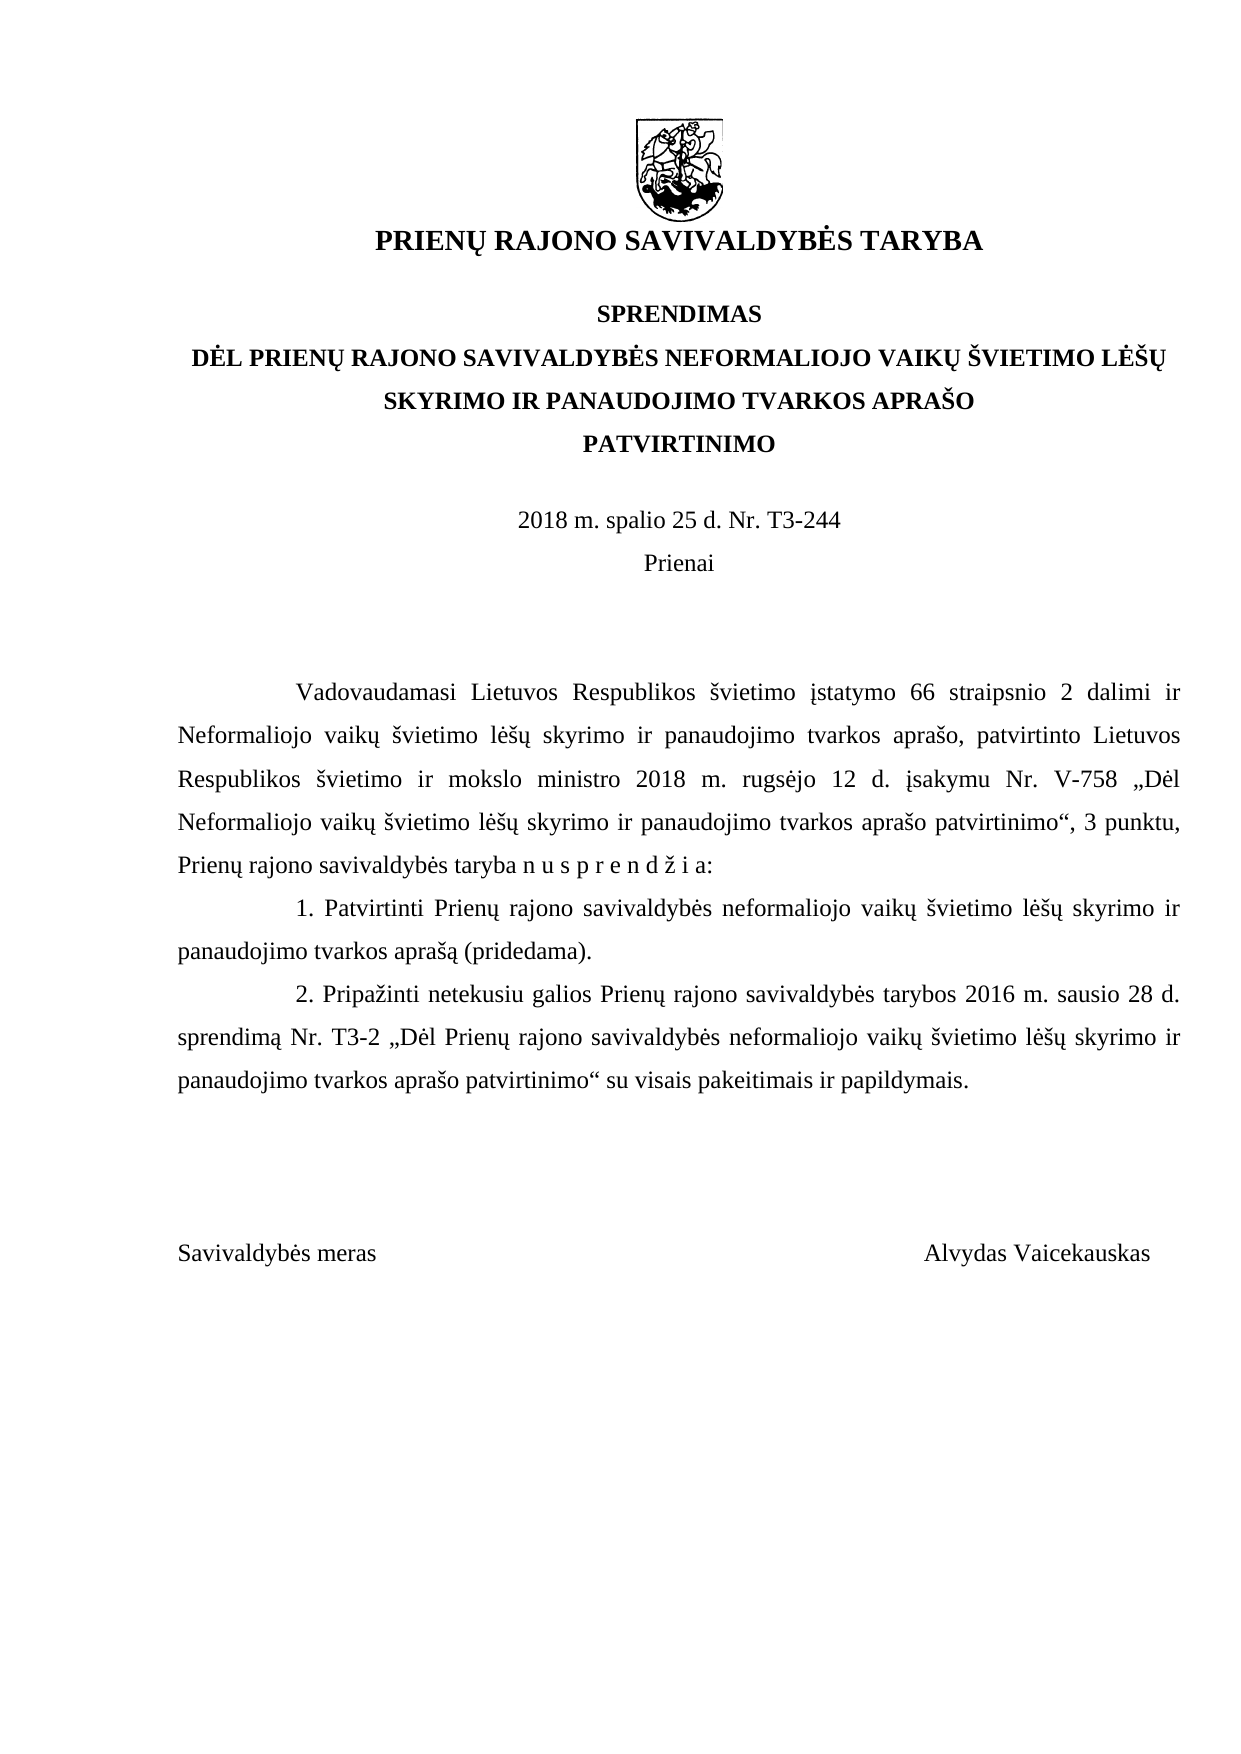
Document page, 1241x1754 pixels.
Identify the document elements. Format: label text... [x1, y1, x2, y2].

text PATVIRTINIMO [177, 429, 1181, 458]
text Vadovaudamasi Lietuvos Respublikos švietimo įstatymo 66 straipsnio 2 dalimi ir Neformaliojo vaikų švietimo lėšų skyrimo ir panaudojimo tvarkos aprašo, patvirtinto Lietuvos Respublikos švietimo ir mokslo ministro 2018 m. rugsėjo 12 d. įsakymu Nr. V-758 „Dėl Neformaliojo vaikų švietimo lėšų skyrimo ir panaudojimo tvarkos aprašo patvirtinimo“, 3 punktu, Prienų rajono savivaldybės taryba n u s p r e n d ž i a: [177, 677, 1181, 879]
text DĖL PRIENŲ RAJONO SAVIVALDYBĖS NEFORMALIOJO VAIKŲ ŠVIETIMO LĖŠŲ SKYRIMO IR PANAUDOJIMO TVARKOS APRAŠO [177, 343, 1181, 414]
text 1. Patvirtinti Prienų rajono savivaldybės neformaliojo vaikų švietimo lėšų skyrimo ir panaudojimo tvarkos aprašą (pridedama). [177, 893, 1181, 965]
text Savivaldybės meras Alvydas Vaicekauskas [177, 1238, 1181, 1267]
text SPRENDIMAS [177, 299, 1181, 328]
text Prienai [177, 548, 1181, 577]
text 2. Pripažinti netekusiu galios Prienų rajono savivaldybės tarybos 2016 m. sausio 28 d. sprendimą Nr. T3-2 „Dėl Prienų rajono savivaldybės neformaliojo vaikų švietimo lėšų skyrimo ir panaudojimo tvarkos aprašo patvirtinimo“ su visais pakeitimais ir papildymais. [177, 979, 1181, 1094]
text PRIENŲ RAJONO SAVIVALDYBĖS TARYBA [177, 223, 1181, 256]
text 2018 m. spalio 25 d. Nr. T3-244 [177, 505, 1181, 534]
